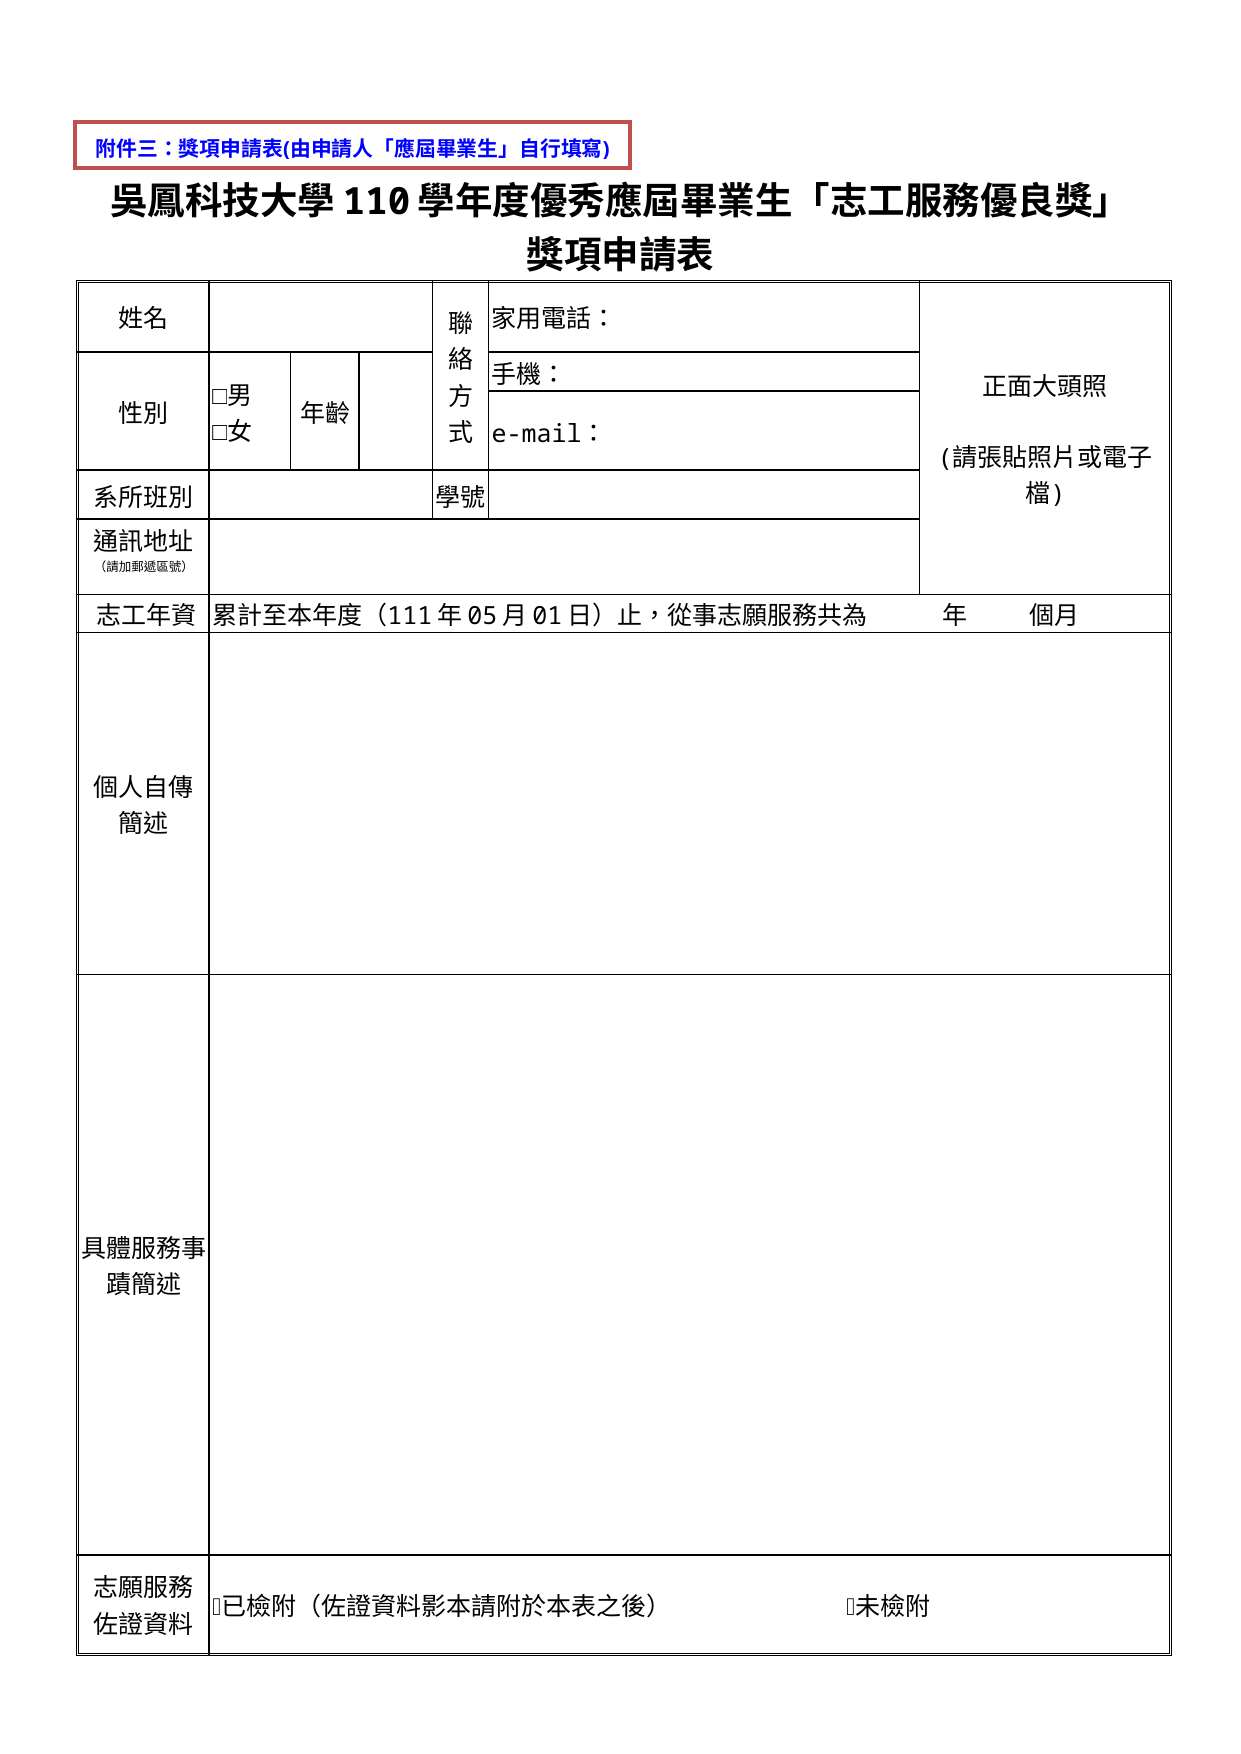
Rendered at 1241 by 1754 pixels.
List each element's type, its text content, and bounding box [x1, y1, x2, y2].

table_header 姓名 [79, 283, 208, 351]
text 獎項申請表 [75, 225, 1165, 280]
table_cell 已檢附（佐證資料影本請附於本表之後） 未檢附 [210, 1556, 1169, 1653]
table_cell [489, 471, 919, 518]
table_cell e-mail： [489, 392, 919, 469]
table_cell 年齡 [291, 353, 358, 469]
table_cell [210, 520, 919, 593]
table_header 正面大頭照 (請張貼照片或電子檔) [920, 283, 1169, 593]
table_cell 手機： [489, 353, 919, 390]
table_cell 系所班別 [79, 471, 208, 518]
table_cell 志願服務 佐證資料 [79, 1556, 208, 1653]
text 附件三：獎項申請表(由申請人「應屆畢業生」自行填寫) [92, 132, 613, 158]
table_cell 通訊地址 （請加郵遞區號） [79, 520, 208, 593]
table_cell [360, 353, 432, 469]
table_cell 志工年資 [79, 595, 208, 631]
table_cell 累計至本年度（111年05月01日）止，從事志願服務共為 年 個月 [210, 595, 1169, 631]
table_header [210, 283, 432, 351]
table_cell [210, 975, 1169, 1554]
table_header 聯 絡 方 式 [433, 283, 488, 469]
table_cell 學號 [433, 471, 488, 518]
table_cell 性別 [79, 353, 208, 469]
table_cell [210, 633, 1169, 973]
table_cell 個人自傳 簡述 [79, 633, 208, 973]
text 吳鳳科技大學110學年度優秀應屆畢業生「志工服務優良獎」 [75, 171, 1165, 225]
table_header 家用電話： [489, 283, 919, 351]
table_cell 具體服務事蹟簡述 [79, 975, 208, 1554]
table_cell □男 □女 [210, 353, 290, 469]
table_cell [210, 471, 432, 518]
